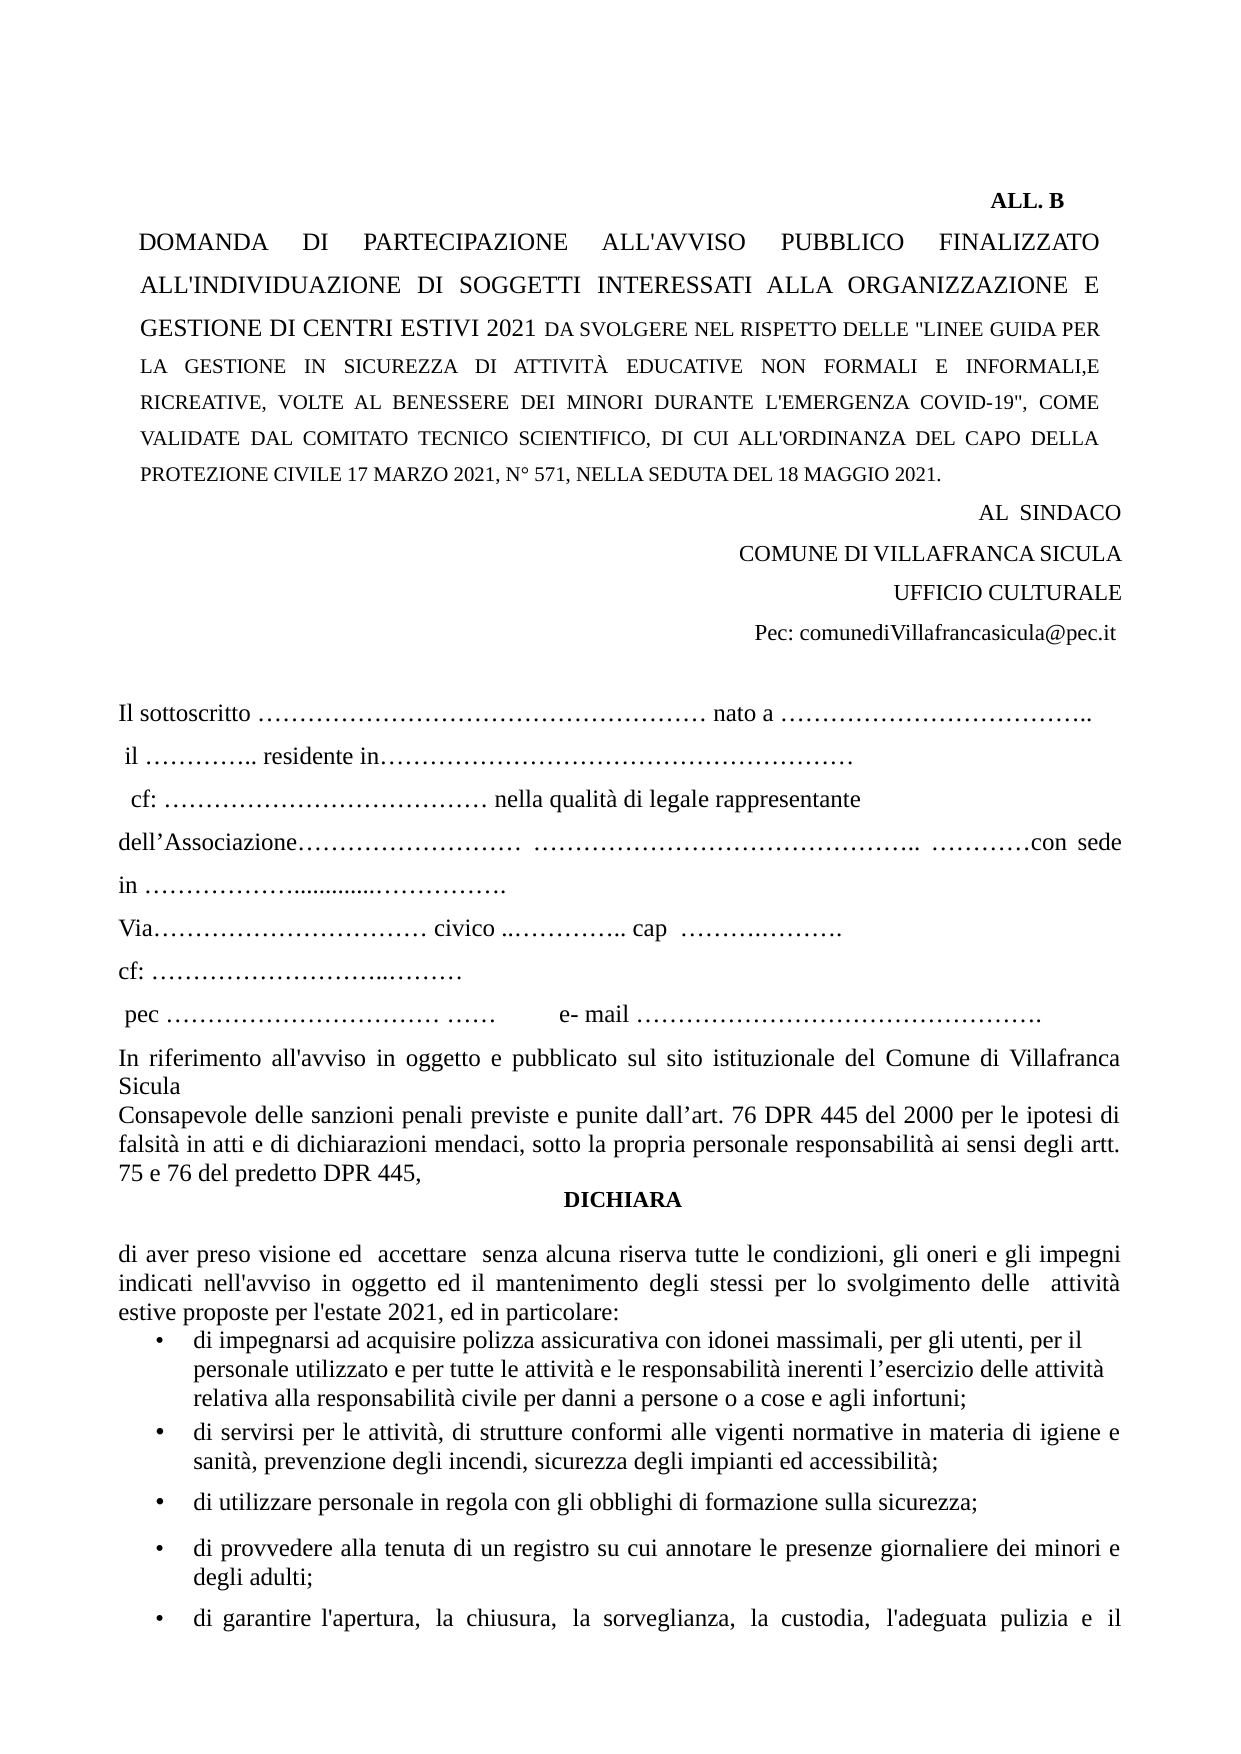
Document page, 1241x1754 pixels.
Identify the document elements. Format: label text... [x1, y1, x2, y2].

text In riferimento all'avviso in oggetto e pubblicato sul sito istituzionale del Comune di Villafranca Sicula [118, 1043, 1122, 1100]
list di utilizzare personale in regola con gli obblighi di formazione sulla sicurezza; [156, 1487, 1122, 1516]
text AL SINDACO [118, 498, 1122, 526]
list di servirsi per le attività, di strutture conformi alle vigenti normative in materia di igiene e sanità, prevenzione degli incendi, sicurezza degli impianti ed accessibilità; [156, 1417, 1122, 1475]
text cf: ………………………..……… [118, 956, 1122, 985]
text di aver preso visione ed accettare senza alcuna riserva tutte le condizioni, gli oneri e gli impegni indicati nell'avviso in oggetto ed il mantenimento degli stessi per lo svolgimento delle attività estive proposte per l'estate 2021, ed in particolare: [118, 1239, 1122, 1325]
list di provvedere alla tenuta di un registro su cui annotare le presenze giornaliere dei minori e degli adulti; [156, 1533, 1122, 1591]
text Consapevole delle sanzioni penali previste e punite dall’art. 76 DPR 445 del 2000 per le ipotesi di falsità in atti e di dichiarazioni mendaci, sotto la propria personale responsabilità ai sensi degli artt. 75 e 76 del predetto DPR 445, [118, 1100, 1122, 1186]
text COMUNE DI VILLAFRANCA SICULA UFFICIO CULTURALE [118, 540, 1122, 606]
text dell’Associazione……………………… ……………………………………….. …………con sede in ……………….............……………. [118, 827, 1122, 899]
text il ………….. residente in………………………………………………… [118, 741, 1122, 769]
text Il sottoscritto ……………………………………………… nato a ……………………………….. [118, 698, 1122, 726]
text ALL. B [118, 187, 1122, 213]
text DICHIARA [118, 1186, 1122, 1213]
list di garantire l'apertura, la chiusura, la sorveglianza, la custodia, l'adeguata pulizia e il [156, 1603, 1122, 1631]
list di impegnarsi ad acquisire polizza assicurativa con idonei massimali, per gli utenti, per il personale utilizzato e per tutte le attività e le responsabilità inerenti l’esercizio delle attività relativa alla responsabilità civile per danni a persone o a cose e agli infortuni; [156, 1325, 1122, 1412]
text Via…………………………… civico ..………….. cap ……….………. [118, 913, 1122, 942]
text Pec: comunediVillafrancasicula@pec.it [118, 619, 1122, 645]
text cf: ………………………………… nella qualità di legale rappresentante [118, 784, 1122, 813]
text pec …………………………… …… e- mail …………………………………………. [118, 999, 1122, 1028]
text DOMANDA DI PARTECIPAZIONE ALL'AVVISO PUBBLICO FINALIZZATO ALL'INDIVIDUAZIONE DI SOGGETTI INTERESSATI ALLA ORGANIZZAZIONE E GESTIONE DI CENTRI ESTIVI 2021 DA SVOLGERE NEL RISPETTO DELLE "LINEE GUIDA PER LA GESTIONE IN SICUREZZA DI ATTIVITÀ EDUCATIVE NON FORMALI E INFORMALI,E RICREATIVE, VOLTE AL BENESSERE DEI MINORI DURANTE L'EMERGENZA COVID-19", COME VALIDATE DAL COMITATO TECNICO SCIENTIFICO, DI CUI ALL'ORDINANZA DEL CAPO DELLA PROTEZIONE CIVILE 17 MARZO 2021, N° 571, NELLA SEDUTA DEL 18 MAGGIO 2021. [138, 227, 1100, 486]
